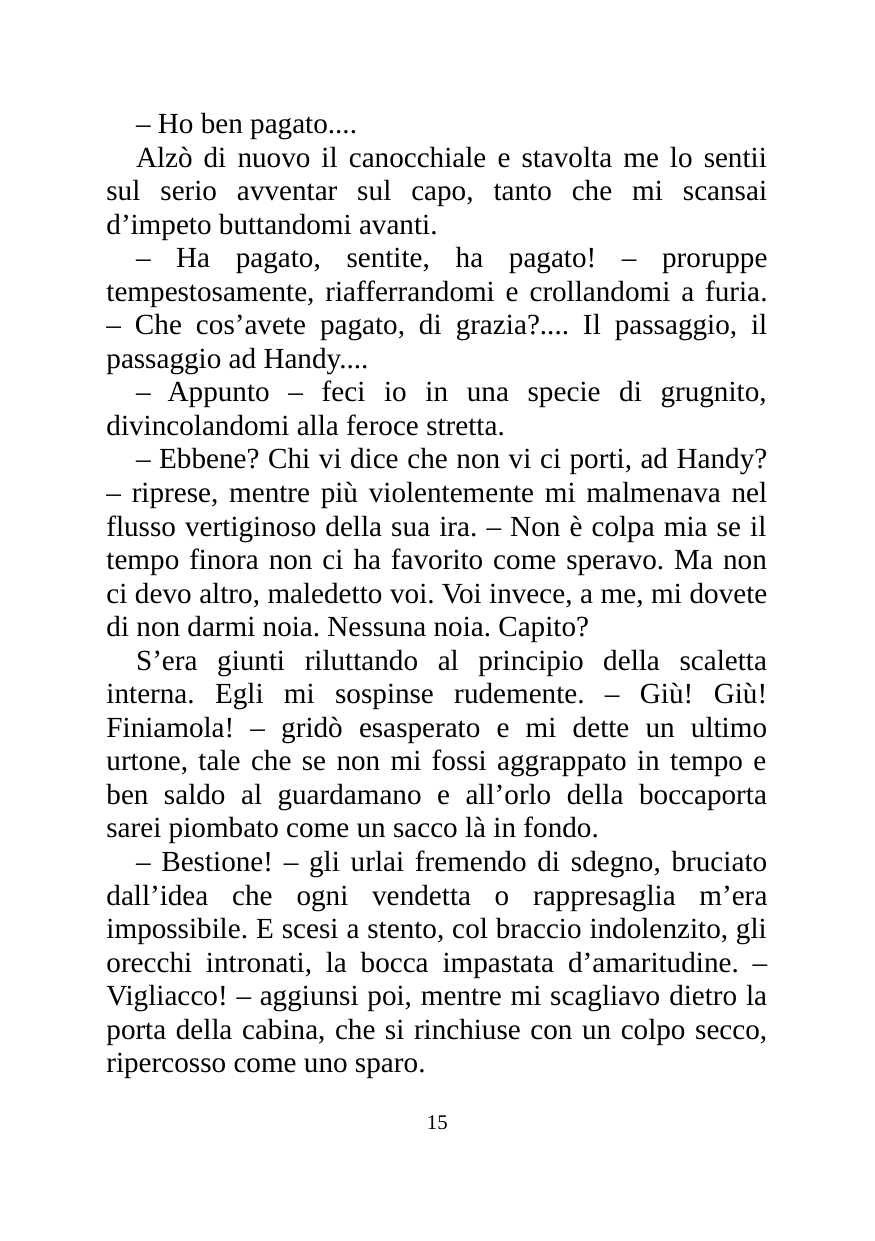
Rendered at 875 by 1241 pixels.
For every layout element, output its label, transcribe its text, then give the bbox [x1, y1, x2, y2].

text – Ebbene? Chi vi dice che non vi ci porti, ad Handy? – riprese, mentre più violentemente mi malmenava nel flusso vertiginoso della sua ira. – Non è colpa mia se il tempo finora non ci ha favorito come speravo. Ma non ci devo altro, maledetto voi. Voi invece, a me, mi dovete di non darmi noia. Nessuna noia. Capito? [106, 442, 768, 643]
text Alzò di nuovo il canocchiale e stavolta me lo sentii sul serio avventar sul capo, tanto che mi scansai d’impeto buttandomi avanti. [106, 140, 768, 240]
text – Appunto – feci io in una specie di grugnito, divincolandomi alla feroce stretta. [106, 374, 768, 442]
text – Bestione! – gli urlai fremendo di sdegno, bruciato dall’idea che ogni vendetta o rappresaglia m’era impossibile. E scesi a stento, col braccio indolenzito, gli orecchi intronati, la bocca impastata d’amaritudine. – Vigliacco! – aggiunsi poi, mentre mi scagliavo dietro la porta della cabina, che si rinchiuse con un colpo secco, ripercosso come uno sparo. [106, 844, 768, 1079]
text – Ho ben pagato.... [106, 106, 768, 140]
text – Ha pagato, sentite, ha pagato! – proruppe tempestosamente, riafferrandomi e crollandomi a furia. – Che cos’avete pagato, di grazia?.... Il passaggio, il passaggio ad Handy.... [106, 240, 768, 374]
text S’era giunti riluttando al principio della scaletta interna. Egli mi sospinse rudemente. – Giù! Giù! Finiamola! – gridò esasperato e mi dette un ultimo urtone, tale che se non mi fossi aggrappato in tempo e ben saldo al guardamano e all’orlo della boccaporta sarei piombato come un sacco là in fondo. [106, 643, 768, 844]
